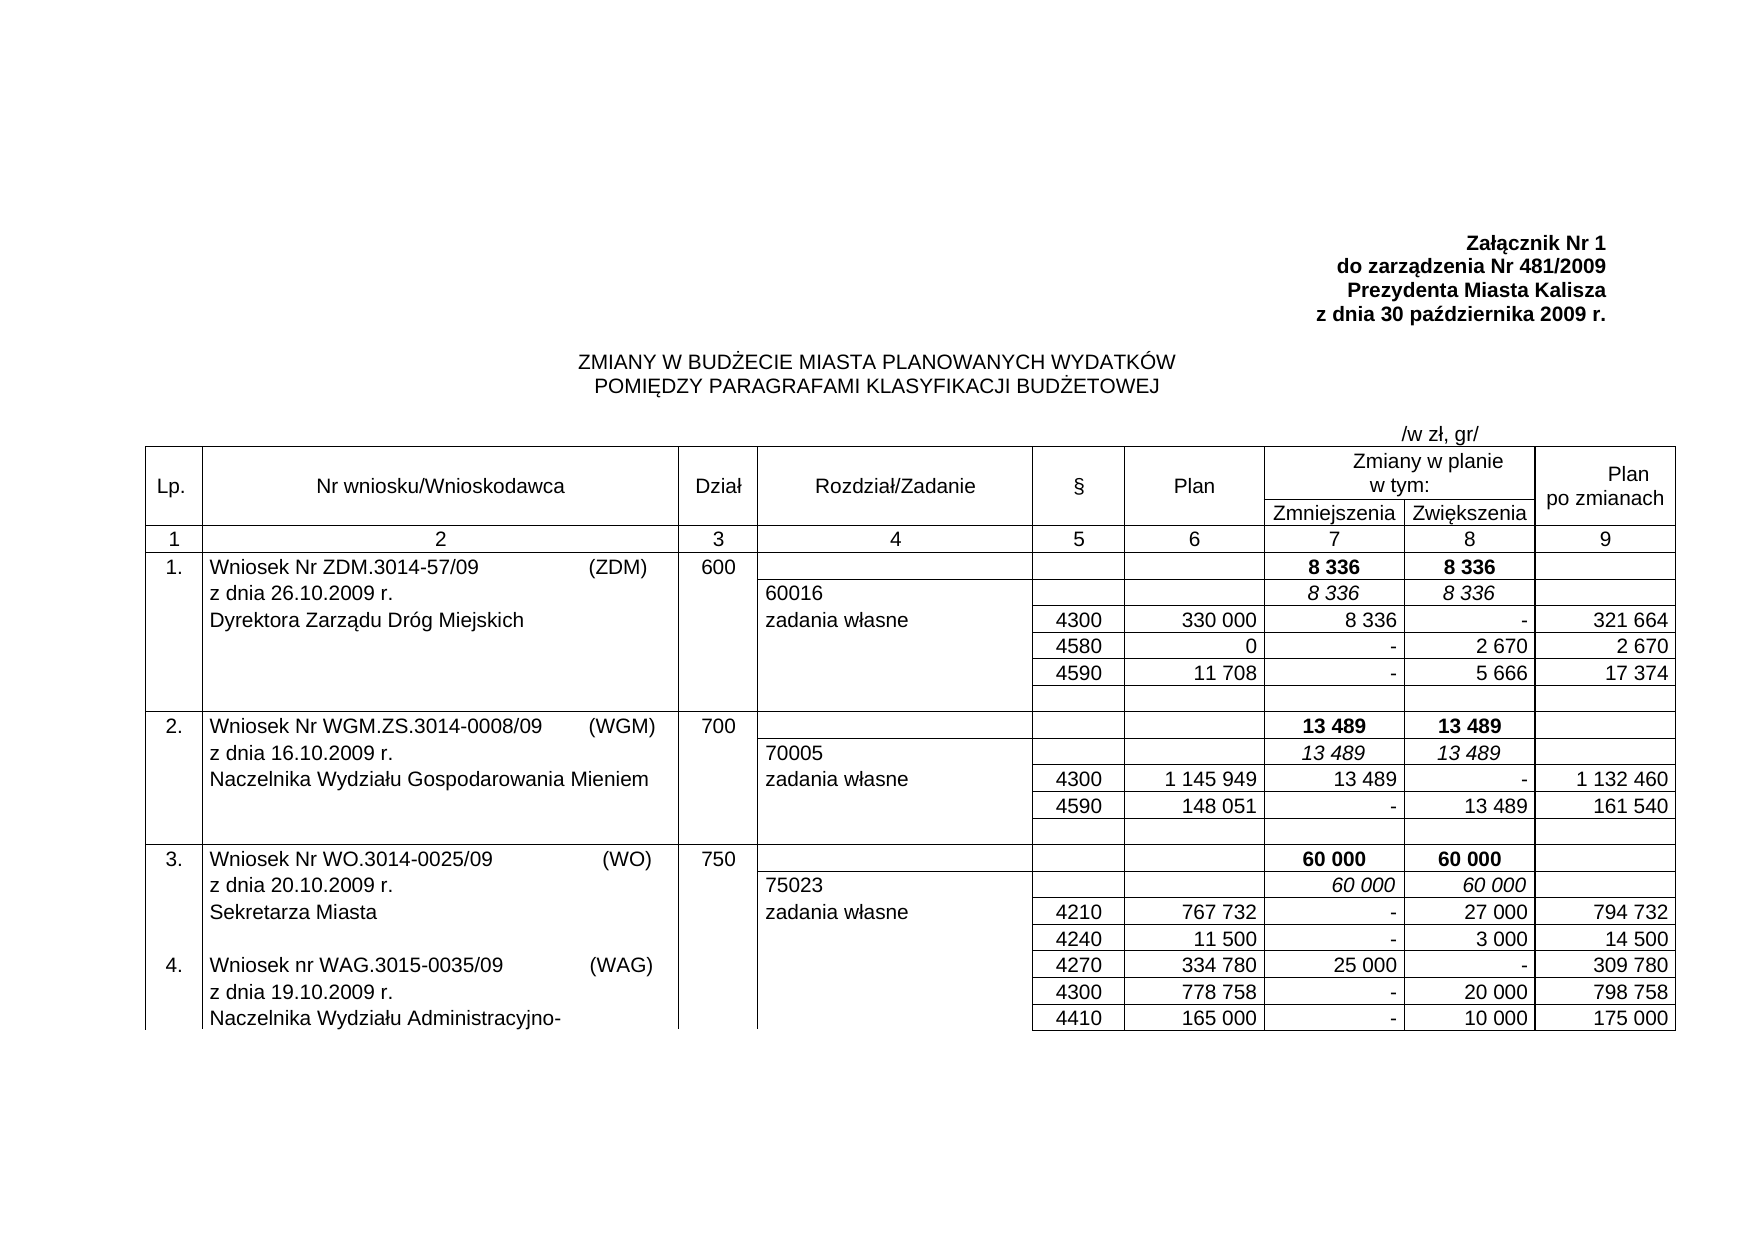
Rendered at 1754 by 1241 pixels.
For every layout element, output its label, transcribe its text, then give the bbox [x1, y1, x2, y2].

table_cell [1125, 553, 1264, 578]
table_cell [758, 685, 1032, 711]
table_cell 794 732 [1536, 898, 1675, 924]
table_cell [679, 897, 757, 924]
table_cell [1125, 580, 1264, 605]
table_cell [146, 818, 202, 844]
table_cell [1125, 845, 1264, 871]
table_cell [1536, 872, 1675, 897]
table_cell [1033, 553, 1124, 578]
table_cell [679, 977, 757, 1003]
table_cell 13 489 [1405, 739, 1534, 764]
table_cell [679, 818, 757, 844]
table_cell 4240 [1033, 925, 1124, 950]
table_cell 14 500 [1536, 925, 1675, 950]
table_cell Naczelnika Wydziału Administracyjno- [202, 1004, 679, 1030]
table_cell 309 780 [1536, 951, 1675, 977]
table_cell [146, 658, 202, 685]
table_cell z dnia 16.10.2009 r. [203, 738, 678, 764]
table_cell - [1265, 659, 1404, 685]
table_cell [146, 579, 202, 605]
table_header § [1033, 447, 1124, 525]
table_cell 8 336 [1265, 553, 1404, 578]
table_cell [1536, 819, 1675, 844]
table_cell Wniosek Nr ZDM.3014-57/09 (ZDM) [203, 553, 678, 578]
table_cell zadania własne [758, 764, 1032, 791]
table_cell 8 [1405, 526, 1534, 552]
table_header Rozdział/Zadanie [758, 447, 1032, 525]
table_cell [1536, 712, 1675, 738]
table_cell z dnia 19.10.2009 r. [203, 977, 678, 1003]
table_cell 5 666 [1405, 659, 1534, 685]
text /w zł, gr/ [148, 422, 1606, 446]
table_cell 11 500 [1125, 925, 1264, 950]
table_cell [1033, 845, 1124, 871]
table_cell 700 [679, 712, 757, 738]
table_cell - [1265, 633, 1404, 658]
table_cell [203, 632, 678, 658]
table_cell 4300 [1033, 978, 1124, 1003]
table_cell 60 000 [1405, 845, 1534, 871]
table_cell 4590 [1033, 659, 1124, 685]
table_cell [758, 950, 1032, 977]
table_cell [679, 950, 757, 977]
table_cell [758, 791, 1032, 817]
table_cell 60 000 [1405, 872, 1534, 897]
table_cell 6 [1125, 526, 1264, 552]
table_cell 165 000 [1125, 1005, 1264, 1030]
table_cell [1125, 739, 1264, 764]
table_header Nr wniosku/Wnioskodawca [203, 447, 678, 525]
table_cell 4. [146, 950, 202, 977]
text do zarządzenia Nr 481/2009 [148, 254, 1606, 278]
table_cell 70005 [758, 739, 1032, 764]
table_cell [203, 658, 678, 685]
table_cell Wniosek nr WAG.3015-0035/09 (WAG) [203, 950, 678, 977]
table_cell 13 489 [1405, 792, 1534, 817]
table_cell [146, 764, 202, 791]
table_cell Zmniejszenia [1265, 500, 1404, 525]
table_cell [679, 685, 757, 711]
table_cell 1 [146, 526, 202, 552]
table_cell 321 664 [1536, 606, 1675, 632]
text POMIĘDZY PARAGRAFAMI KLASYFIKACJI BUDŻETOWEJ [148, 374, 1606, 398]
table_cell [1536, 739, 1675, 764]
table_cell 4 [758, 526, 1032, 552]
table_cell - [1265, 792, 1404, 817]
table_header Dział [679, 447, 757, 525]
table_cell [679, 605, 757, 632]
table_cell 4580 [1033, 633, 1124, 658]
table_cell z dnia 26.10.2009 r. [203, 579, 678, 605]
table_cell z dnia 20.10.2009 r. [203, 871, 678, 897]
table_cell [679, 579, 757, 605]
table_cell 60 000 [1265, 872, 1404, 897]
table_cell - [1265, 1005, 1404, 1030]
table_cell 8 336 [1405, 580, 1534, 605]
subtitle ZMIANY W BUDŻECIE MIASTA PLANOWANYCH WYDATKÓW [148, 350, 1606, 374]
table_cell [758, 632, 1032, 658]
table_header Zmiany w planie w tym: [1265, 447, 1534, 499]
table_cell - [1405, 951, 1534, 977]
table_cell [679, 764, 757, 791]
table_cell [1033, 872, 1124, 897]
table_cell [1265, 819, 1404, 844]
table_cell Wniosek Nr WO.3014-0025/09 (WO) [203, 845, 678, 871]
table_cell 2 [203, 526, 678, 552]
table_cell 4300 [1033, 765, 1124, 791]
table_header Lp. [146, 447, 202, 525]
table_cell [203, 685, 678, 711]
table_cell [1033, 712, 1124, 738]
table_cell 60 000 [1265, 845, 1404, 871]
table_cell [679, 738, 757, 764]
table_cell [146, 871, 202, 897]
table_header Plan po zmianach [1536, 447, 1675, 525]
table_cell 9 [1536, 526, 1675, 552]
table_cell [146, 897, 202, 924]
table_cell 25 000 [1265, 951, 1404, 977]
table_cell [146, 1004, 202, 1030]
table_cell [1033, 580, 1124, 605]
table_cell Zwiększenia [1405, 500, 1534, 525]
table_cell [679, 1004, 758, 1030]
table_cell [758, 845, 1032, 871]
table_cell 334 780 [1125, 951, 1264, 977]
table_cell 161 540 [1536, 792, 1675, 817]
table_cell 2. [146, 712, 202, 738]
table_cell 750 [679, 845, 757, 871]
table_cell 20 000 [1405, 978, 1534, 1003]
table_cell [146, 791, 202, 817]
table_cell [1125, 819, 1264, 844]
table_cell 75023 [758, 872, 1032, 897]
table_cell [758, 553, 1032, 578]
table_cell 3 [679, 526, 757, 552]
table_cell - [1265, 978, 1404, 1003]
table_cell [146, 977, 202, 1003]
table_cell [203, 818, 678, 844]
table_cell 600 [679, 553, 757, 578]
table_cell [1536, 553, 1675, 578]
table_cell [1536, 845, 1675, 871]
table_cell [758, 977, 1032, 1003]
table_cell Naczelnika Wydziału Gospodarowania Mieniem [203, 764, 678, 791]
table_cell 8 336 [1405, 553, 1534, 578]
table_cell [1033, 819, 1124, 844]
table_cell 4210 [1033, 898, 1124, 924]
table_cell [679, 632, 757, 658]
table_cell Dyrektora Zarządu Dróg Miejskich [203, 605, 678, 632]
table_cell 2 670 [1405, 633, 1534, 658]
table_cell [146, 605, 202, 632]
table_cell [1125, 712, 1264, 738]
table_cell zadania własne [758, 897, 1032, 924]
table_cell 2 670 [1536, 633, 1675, 658]
table_cell [679, 791, 757, 817]
table_cell 7 [1265, 526, 1404, 552]
table_cell zadania własne [758, 605, 1032, 632]
table_cell [146, 632, 202, 658]
table_cell [758, 924, 1032, 950]
table_cell [1405, 819, 1534, 844]
table_cell 1 132 460 [1536, 765, 1675, 791]
table_cell 27 000 [1405, 898, 1534, 924]
table_cell [679, 871, 757, 897]
table_cell [203, 924, 678, 950]
table_cell 3. [146, 845, 202, 871]
table_cell - [1265, 898, 1404, 924]
table_cell - [1405, 765, 1534, 791]
table_cell [1536, 686, 1675, 711]
text Załącznik Nr 1 [148, 230, 1606, 254]
table_cell [1265, 686, 1404, 711]
table_header Plan [1125, 447, 1264, 525]
table_cell 3 000 [1405, 925, 1534, 950]
table_cell [146, 738, 202, 764]
table_cell 11 708 [1125, 659, 1264, 685]
table_cell 17 374 [1536, 659, 1675, 685]
table_cell 175 000 [1536, 1005, 1675, 1030]
table_cell 13 489 [1265, 765, 1404, 791]
table_cell [203, 791, 678, 817]
table_cell [146, 924, 202, 950]
table_cell 13 489 [1405, 712, 1534, 738]
table_cell [1125, 872, 1264, 897]
table_cell [758, 1004, 1032, 1030]
table_cell 4300 [1033, 606, 1124, 632]
table_cell [679, 658, 757, 685]
subtitle Prezydenta Miasta Kalisza [148, 278, 1606, 302]
table_cell - [1265, 925, 1404, 950]
table_cell 8 336 [1265, 606, 1404, 632]
table_cell 330 000 [1125, 606, 1264, 632]
table_cell [758, 712, 1032, 738]
table_cell Sekretarza Miasta [203, 897, 678, 924]
table_cell [1125, 686, 1264, 711]
table_cell [758, 658, 1032, 685]
table_cell 148 051 [1125, 792, 1264, 817]
table_cell 1 145 949 [1125, 765, 1264, 791]
text z dnia 30 października 2009 r. [148, 302, 1606, 326]
table_cell 4270 [1033, 951, 1124, 977]
table_cell 778 758 [1125, 978, 1264, 1003]
table_cell 798 758 [1536, 978, 1675, 1003]
table_cell [679, 924, 757, 950]
table_cell [1033, 686, 1124, 711]
table_cell [758, 818, 1032, 844]
table_cell - [1405, 606, 1534, 632]
table_cell [1405, 686, 1534, 711]
table_cell 8 336 [1265, 580, 1404, 605]
table_cell 0 [1125, 633, 1264, 658]
table_cell 13 489 [1265, 712, 1404, 738]
table_cell [1033, 739, 1124, 764]
table_cell 5 [1033, 526, 1124, 552]
table_cell 4410 [1033, 1005, 1124, 1030]
table_cell [1536, 580, 1675, 605]
table_cell 1. [146, 553, 202, 578]
table_cell 767 732 [1125, 898, 1264, 924]
table_cell [146, 685, 202, 711]
table_cell Wniosek Nr WGM.ZS.3014-0008/09 (WGM) [203, 712, 678, 738]
table_cell 13 489 [1265, 739, 1404, 764]
table_cell 4590 [1033, 792, 1124, 817]
table_cell 60016 [758, 580, 1032, 605]
table_cell 10 000 [1405, 1005, 1534, 1030]
